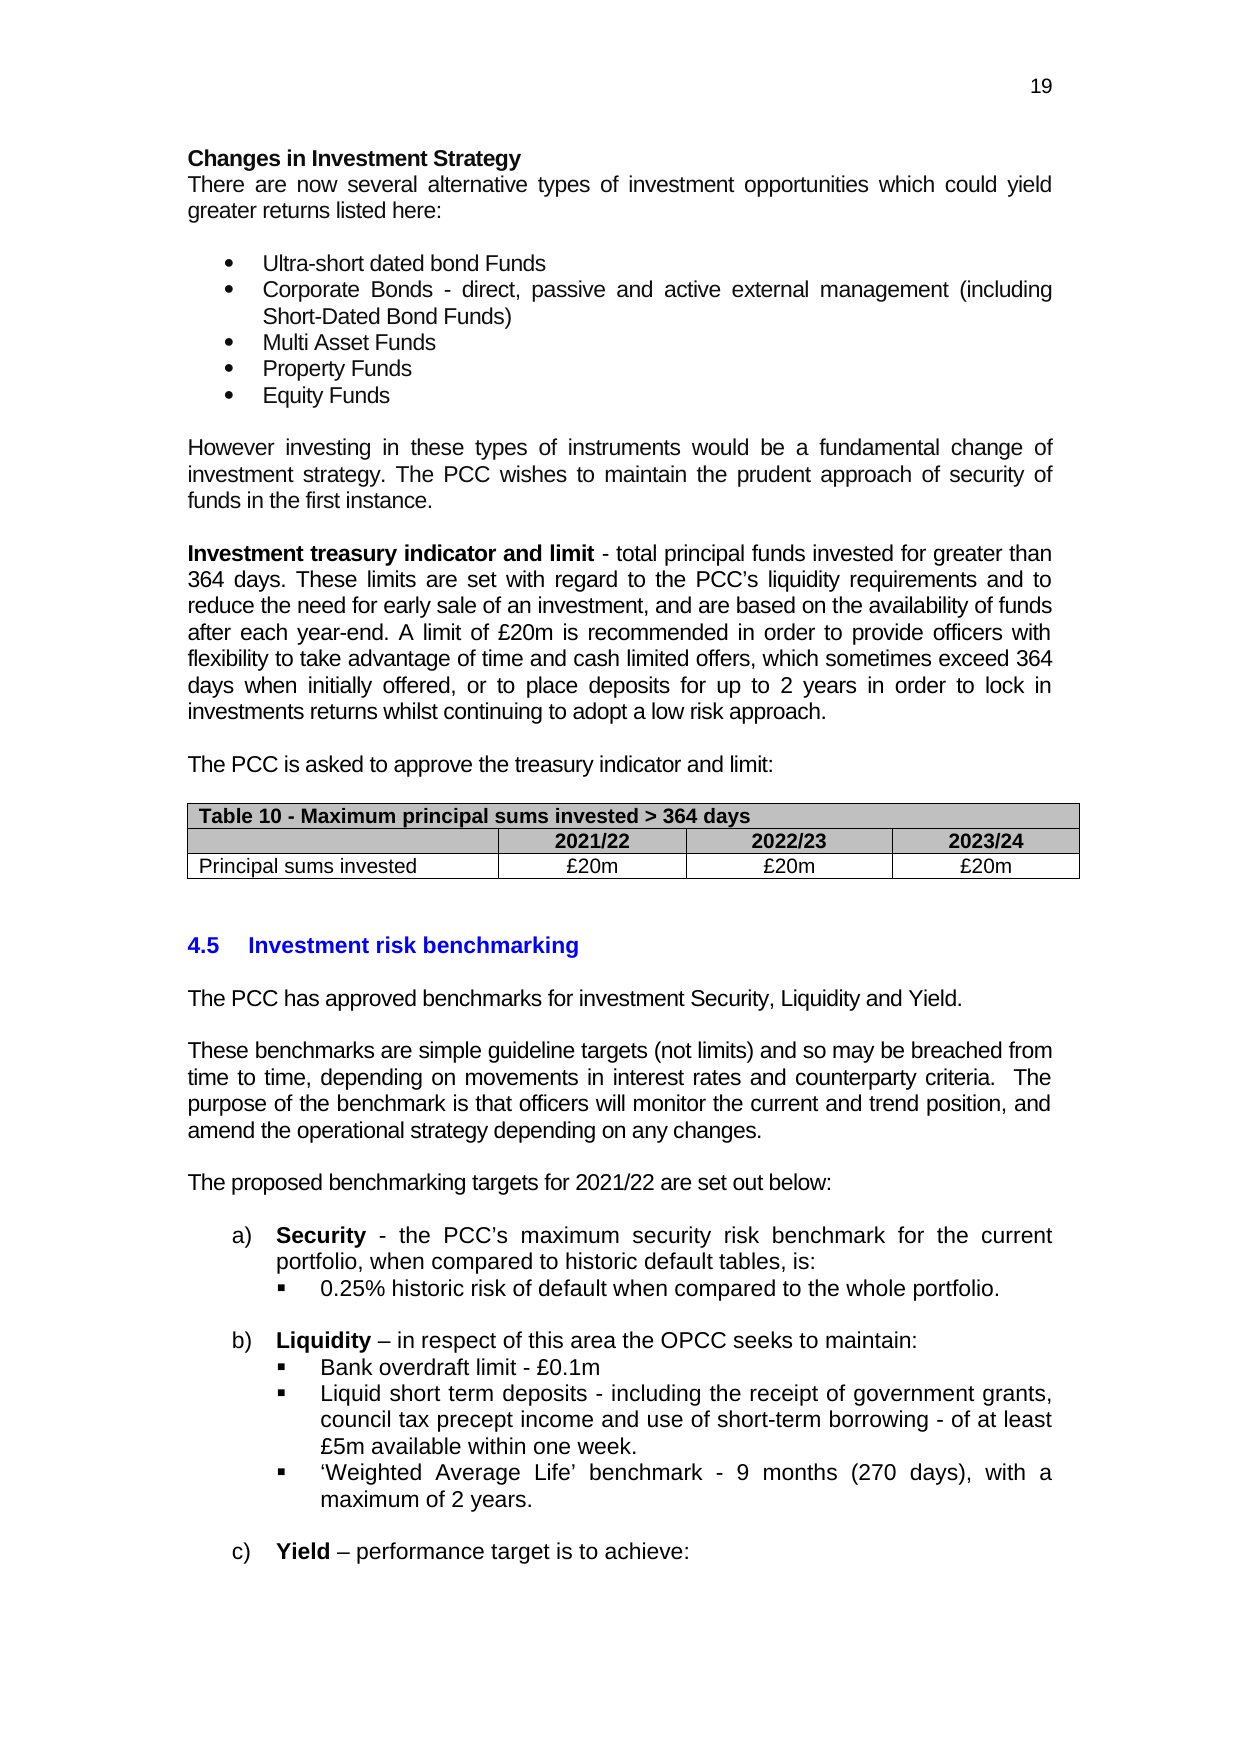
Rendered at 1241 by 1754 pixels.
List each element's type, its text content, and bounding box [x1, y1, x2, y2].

text There are now several alternative types of investment opportunities which could yield greater returns listed here: [187, 171, 1053, 223]
list ‘Weighted Average Life’ benchmark - 9 months (270 days), with a maximum of 2 years. [276, 1459, 1053, 1512]
list Equity Funds [225, 382, 1053, 408]
text a) Security - the PCC’s maximum security risk benchmark for the current portfolio, when compared to historic default tables, is: [232, 1222, 1053, 1275]
table_cell Principal sums invested [188, 854, 498, 878]
table_cell 2021/22 [499, 829, 686, 853]
text However investing in these types of instruments would be a fundamental change of investment strategy. The PCC wishes to maintain the prudent approach of security of funds in the first instance. [187, 434, 1053, 513]
text The PCC is asked to approve the treasury indicator and limit: [187, 751, 1053, 777]
text The PCC has approved benchmarks for investment Security, Liquidity and Yield. [187, 985, 1053, 1011]
list Ultra-short dated bond Funds [225, 250, 1053, 276]
text These benchmarks are simple guideline targets (not limits) and so may be breached from time to time, depending on movements in interest rates and counterparty criteria. The purpose of the benchmark is that officers will monitor the current and trend position, and amend the operational strategy depending on any changes. [187, 1037, 1053, 1143]
list Multi Asset Funds [225, 329, 1053, 355]
table_header Table 10 - Maximum principal sums invested > 364 days [188, 804, 1079, 828]
table_cell £20m [499, 854, 686, 878]
table_cell £20m [893, 854, 1079, 878]
list Bank overdraft limit - £0.1m [276, 1354, 1053, 1380]
table_cell £20m [687, 854, 892, 878]
list 0.25% historic risk of default when compared to the whole portfolio. [276, 1275, 1053, 1301]
text Changes in Investment Strategy [187, 144, 1053, 171]
list Corporate Bonds - direct, passive and active external management (including Short-Dated Bond Funds) [225, 276, 1053, 329]
table_cell 2022/23 [687, 829, 892, 853]
text The proposed benchmarking targets for 2021/22 are set out below: [187, 1169, 1053, 1196]
list Liquid short term deposits - including the receipt of government grants, council tax precept income and use of short-term borrowing - of at least £5m available within one week. [276, 1380, 1053, 1459]
text b) Liquidity – in respect of this area the OPCC seeks to maintain: [232, 1327, 1053, 1354]
list Investment risk benchmarking [187, 932, 1053, 958]
table_cell [188, 829, 498, 853]
table_cell 2023/24 [893, 829, 1079, 853]
text c) Yield – performance target is to achieve: [232, 1538, 1053, 1564]
text Investment treasury indicator and limit - total principal funds invested for greater than 364 days. These limits are set with regard to the PCC’s liquidity requirements and to reduce the need for early sale of an investment, and are based on the availability of funds after each year-end. A limit of £20m is recommended in order to provide officers with flexibility to take advantage of time and cash limited offers, which sometimes exceed 364 days when initially offered, or to place deposits for up to 2 years in order to lock in investments returns whilst continuing to adopt a low risk approach. [187, 540, 1053, 724]
list Property Funds [225, 355, 1053, 382]
